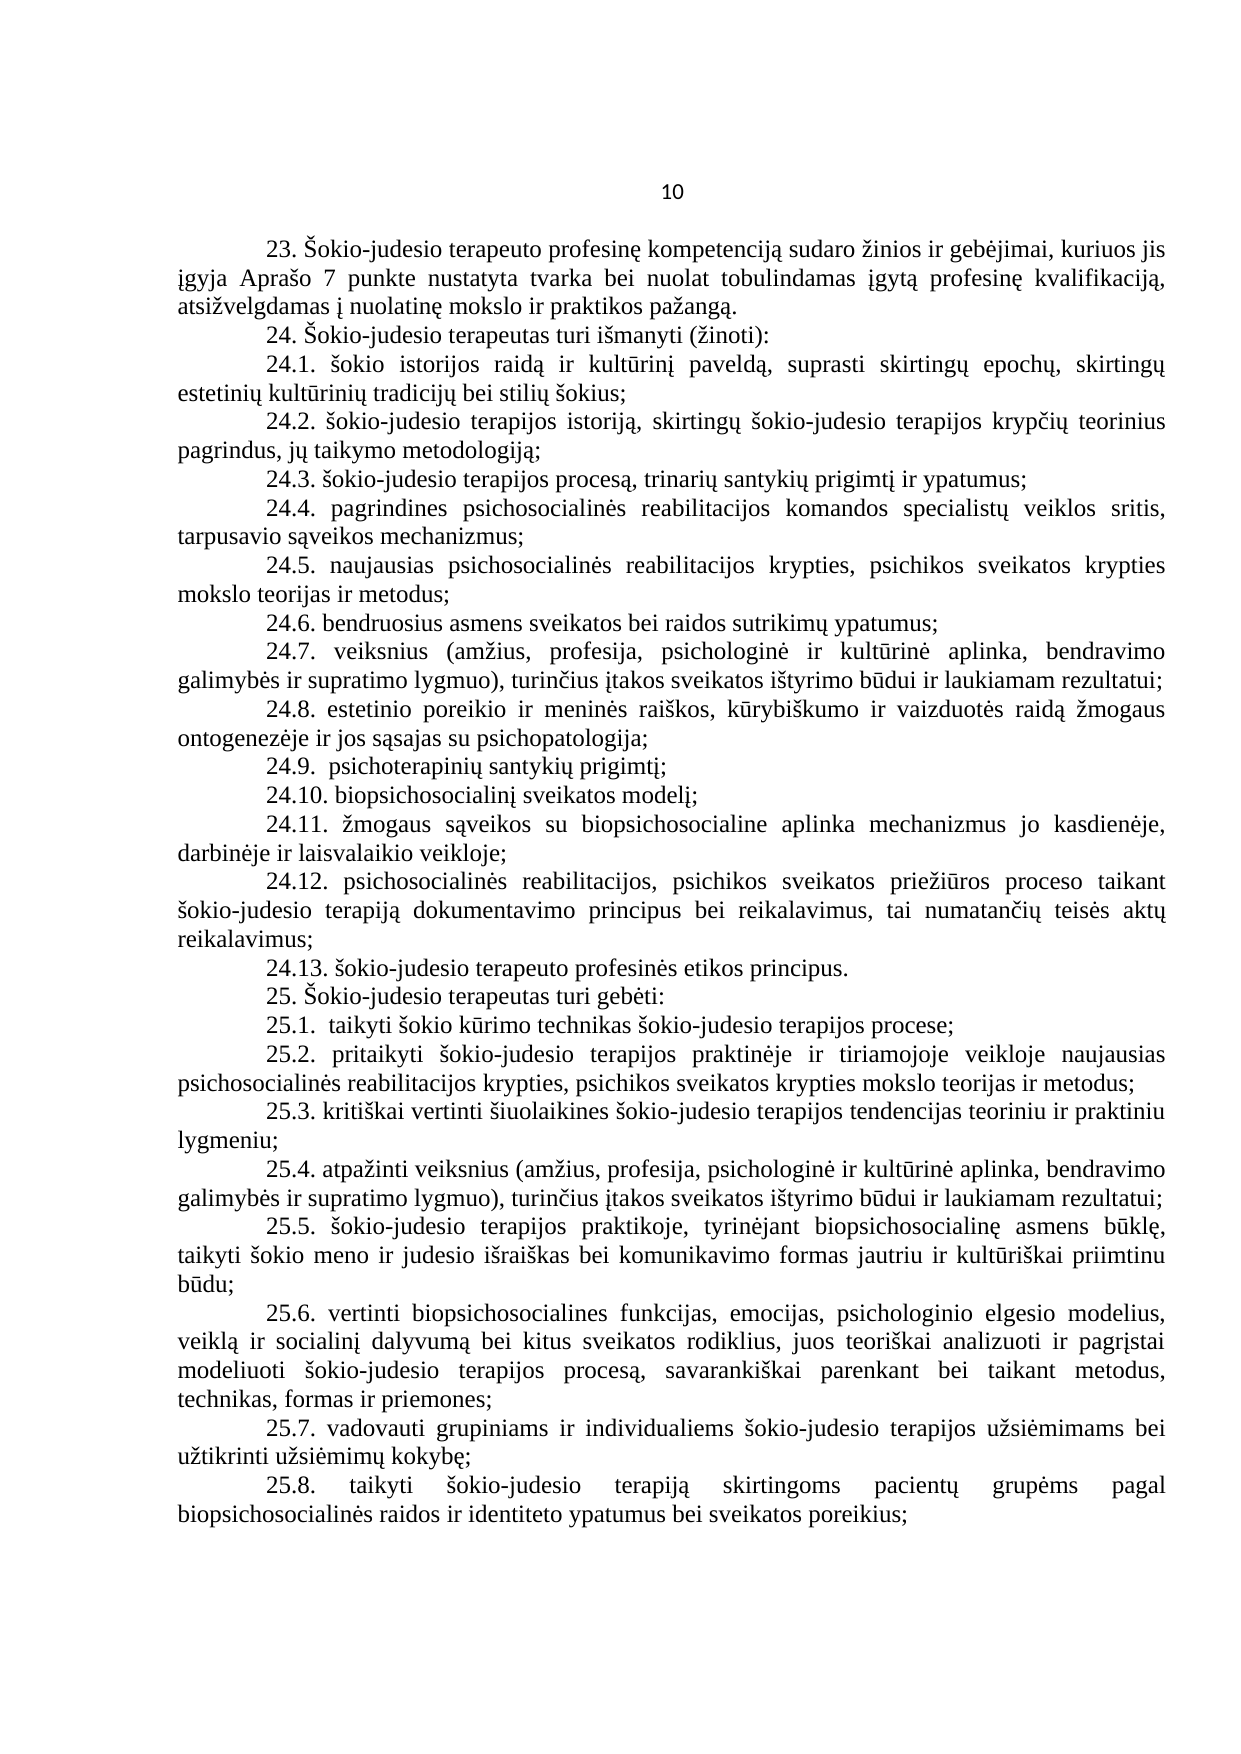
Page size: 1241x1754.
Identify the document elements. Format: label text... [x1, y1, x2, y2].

text 24.4. pagrindines psichosocialinės reabilitacijos komandos specialistų veiklos sritis, tarpusavio sąveikos mechanizmus; [177, 493, 1167, 550]
text 24.11. žmogaus sąveikos su biopsichosocialine aplinka mechanizmus jo kasdienėje, darbinėje ir laisvalaikio veikloje; [177, 809, 1167, 866]
text 23. Šokio-judesio terapeuto profesinę kompetenciją sudaro žinios ir gebėjimai, kuriuos jis įgyja Aprašo 7 punkte nustatyta tvarka bei nuolat tobulindamas įgytą profesinę kvalifikaciją, atsižvelgdamas į nuolatinę mokslo ir praktikos pažangą. [177, 234, 1167, 320]
text 24.8. estetinio poreikio ir meninės raiškos, kūrybiškumo ir vaizduotės raidą žmogaus ontogenezėje ir jos sąsajas su psichopatologija; [177, 694, 1167, 751]
text 24.6. bendruosius asmens sveikatos bei raidos sutrikimų ypatumus; [177, 608, 1167, 636]
text 24.5. naujausias psichosocialinės reabilitacijos krypties, psichikos sveikatos krypties mokslo teorijas ir metodus; [177, 550, 1167, 608]
text 25.1. taikyti šokio kūrimo technikas šokio-judesio terapijos procese; [177, 1010, 1167, 1039]
text 24.2. šokio-judesio terapijos istoriją, skirtingų šokio-judesio terapijos krypčių teorinius pagrindus, jų taikymo metodologiją; [177, 406, 1167, 464]
text 24.3. šokio-judesio terapijos procesą, trinarių santykių prigimtį ir ypatumus; [177, 464, 1167, 493]
text 24.10. biopsichosocialinį sveikatos modelį; [177, 780, 1167, 809]
text 24.7. veiksnius (amžius, profesija, psichologinė ir kultūrinė aplinka, bendravimo galimybės ir supratimo lygmuo), turinčius įtakos sveikatos ištyrimo būdui ir laukiamam rezultatui; [177, 636, 1167, 694]
text 24.12. psichosocialinės reabilitacijos, psichikos sveikatos priežiūros proceso taikant šokio-judesio terapiją dokumentavimo principus bei reikalavimus, tai numatančių teisės aktų reikalavimus; [177, 866, 1167, 953]
text 25.8. taikyti šokio-judesio terapiją skirtingoms pacientų grupėms pagal biopsichosocialinės raidos ir identiteto ypatumus bei sveikatos poreikius; [177, 1470, 1167, 1528]
text 25.4. atpažinti veiksnius (amžius, profesija, psichologinė ir kultūrinė aplinka, bendravimo galimybės ir supratimo lygmuo), turinčius įtakos sveikatos ištyrimo būdui ir laukiamam rezultatui; [177, 1154, 1167, 1211]
text 25.5. šokio-judesio terapijos praktikoje, tyrinėjant biopsichosocialinę asmens būklę, taikyti šokio meno ir judesio išraiškas bei komunikavimo formas jautriu ir kultūriškai priimtinu būdu; [177, 1211, 1167, 1298]
text 24.1. šokio istorijos raidą ir kultūrinį paveldą, suprasti skirtingų epochų, skirtingų estetinių kultūrinių tradicijų bei stilių šokius; [177, 349, 1167, 406]
text 25.7. vadovauti grupiniams ir individualiems šokio-judesio terapijos užsiėmimams bei užtikrinti užsiėmimų kokybę; [177, 1413, 1167, 1470]
text 25.6. vertinti biopsichosocialines funkcijas, emocijas, psichologinio elgesio modelius, veiklą ir socialinį dalyvumą bei kitus sveikatos rodiklius, juos teoriškai analizuoti ir pagrįstai modeliuoti šokio-judesio terapijos procesą, savarankiškai parenkant bei taikant metodus, technikas, formas ir priemones; [177, 1298, 1167, 1413]
text 24. Šokio-judesio terapeutas turi išmanyti (žinoti): [177, 320, 1167, 349]
text 24.9. psichoterapinių santykių prigimtį; [177, 751, 1167, 780]
text 25.3. kritiškai vertinti šiuolaikines šokio-judesio terapijos tendencijas teoriniu ir praktiniu lygmeniu; [177, 1096, 1167, 1154]
text 25. Šokio-judesio terapeutas turi gebėti: [177, 981, 1167, 1010]
text 25.2. pritaikyti šokio-judesio terapijos praktinėje ir tiriamojoje veikloje naujausias psichosocialinės reabilitacijos krypties, psichikos sveikatos krypties mokslo teorijas ir metodus; [177, 1039, 1167, 1096]
text 24.13. šokio-judesio terapeuto profesinės etikos principus. [177, 953, 1167, 981]
